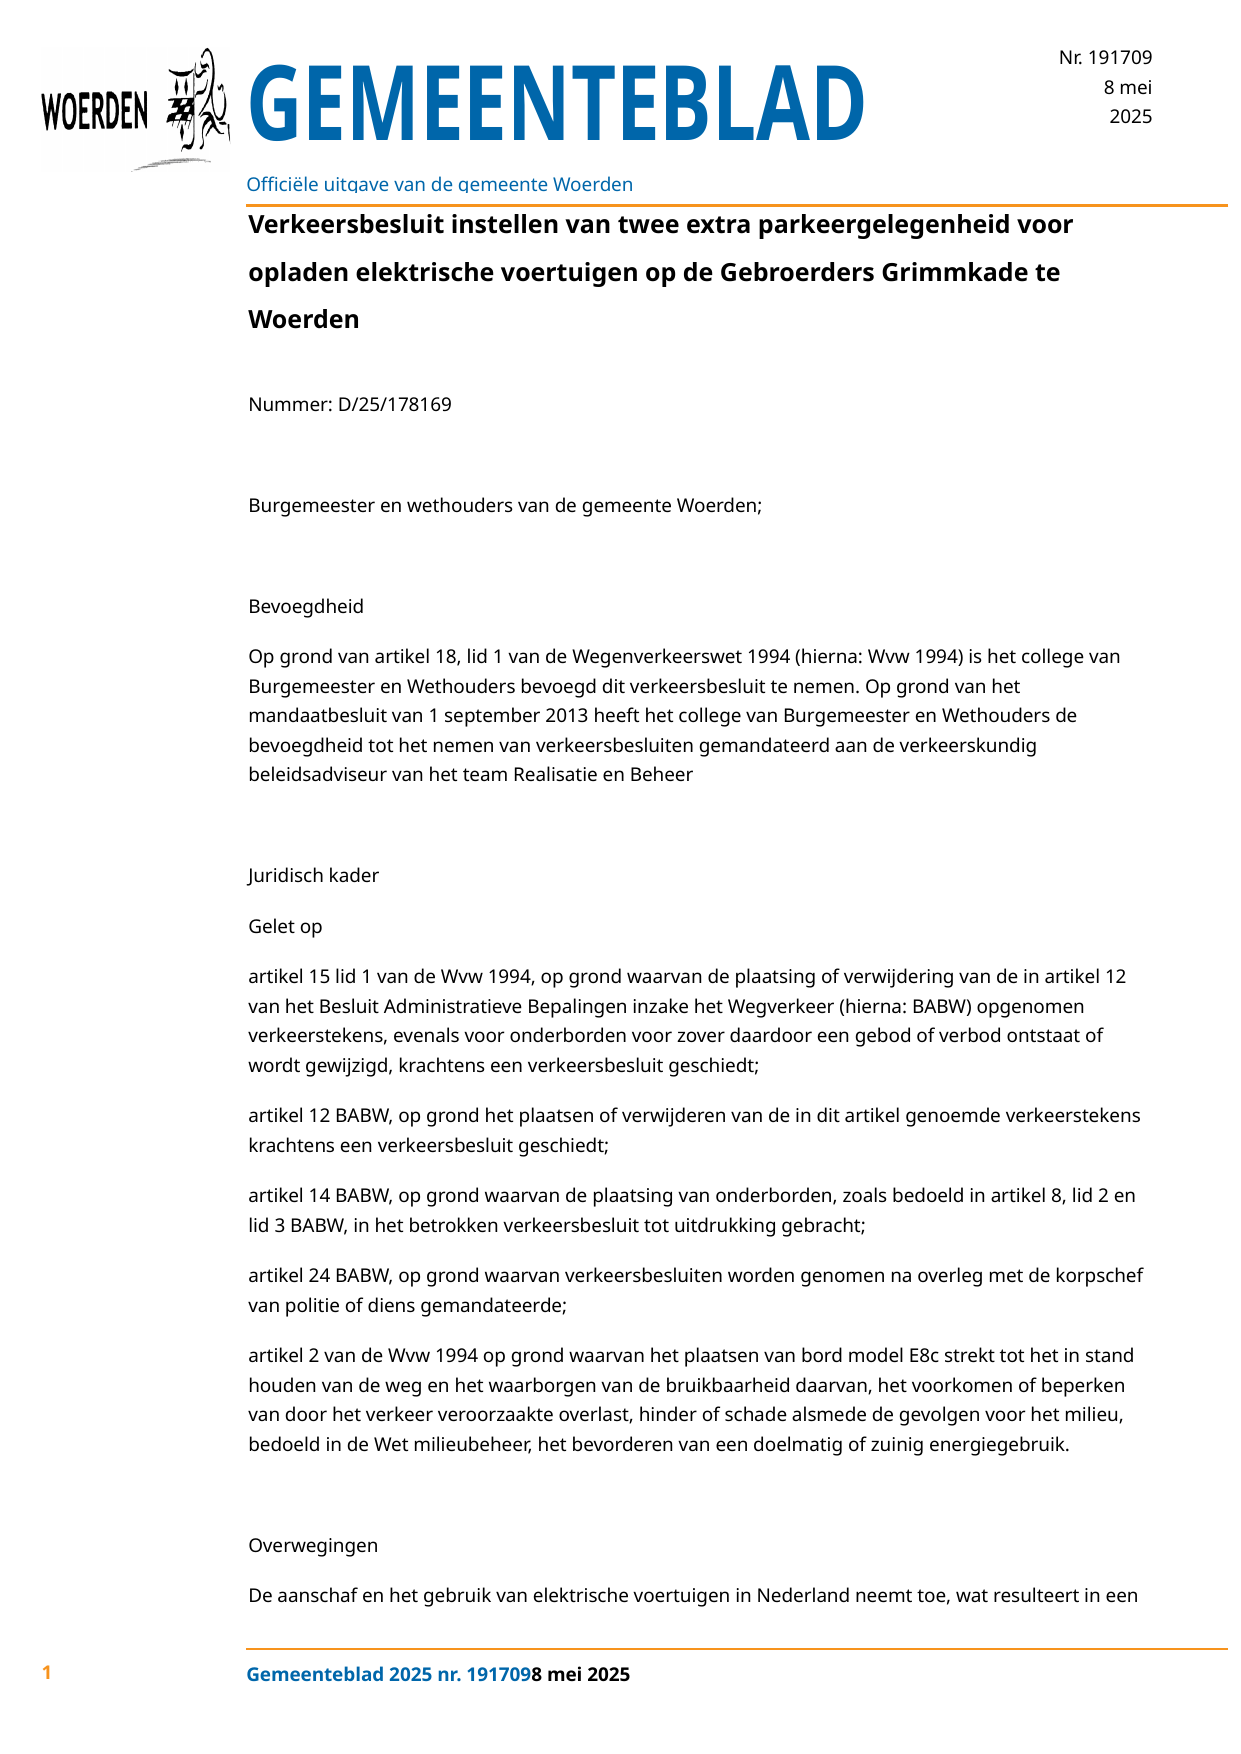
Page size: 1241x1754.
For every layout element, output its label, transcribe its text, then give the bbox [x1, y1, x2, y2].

text Burgemeester en wethouders van de gemeente Woerden; [248, 492, 1152, 518]
text Verkeersbesluit instellen van twee extra parkeergelegenheid voor opladen elektrische voertuigen op de Gebroerders Grimmkade te Woerden [248, 207, 1152, 336]
picture [41, 47, 231, 172]
text artikel 2 van de Wvw 1994 op grond waarvan het plaatsen van bord model E8c strekt tot het in stand houden van de weg en het waarborgen van de bruikbaarheid daarvan, het voorkomen of beperken van door het verkeer veroorzaakte overlast, hinder of schade alsmede de gevolgen voor het milieu, bedoeld in de Wet milieubeheer, het bevorderen van een doelmatig of zuinig energiegebruik. [248, 1342, 1152, 1457]
text De aanschaf en het gebruik van elektrische voertuigen in Nederland neemt toe, wat resulteert in een [248, 1582, 1152, 1608]
text artikel 15 lid 1 van de Wvw 1994, op grond waarvan de plaatsing of verwijdering van de in artikel 12 van het Besluit Administratieve Bepalingen inzake het Wegverkeer (hierna: BABW) opgenomen verkeerstekens, evenals voor onderborden voor zover daardoor een gebod of verbod ontstaat of wordt gewijzigd, krachtens een verkeersbesluit geschiedt; [248, 963, 1152, 1078]
text artikel 24 BABW, op grond waarvan verkeersbesluiten worden genomen na overleg met de korpschef van politie of diens gemandateerde; [248, 1262, 1152, 1318]
text artikel 12 BABW, op grond het plaatsen of verwijderen van de in dit artikel genoemde verkeerstekens krachtens een verkeersbesluit geschiedt; [248, 1102, 1152, 1158]
text Nummer: D/25/178169 [248, 391, 1152, 417]
text Bevoegdheid [248, 593, 1152, 619]
text Op grond van artikel 18, lid 1 van de Wegenverkeerswet 1994 (hierna: Wvw 1994) is het college van Burgemeester en Wethouders bevoegd dit verkeersbesluit te nemen. Op grond van het mandaatbesluit van 1 september 2013 heeft het college van Burgemeester en Wethouders de bevoegdheid tot het nemen van verkeersbesluiten gemandateerd aan de verkeerskundig beleidsadviseur van het team Realisatie en Beheer [248, 643, 1152, 787]
text Gelet op [248, 913, 1152, 939]
text artikel 14 BABW, op grond waarvan de plaatsing van onderborden, zoals bedoeld in artikel 8, lid 2 en lid 3 BABW, in het betrokken verkeersbesluit tot uitdrukking gebracht; [248, 1182, 1152, 1238]
text Juridisch kader [248, 862, 1152, 888]
text Overwegingen [248, 1532, 1152, 1558]
